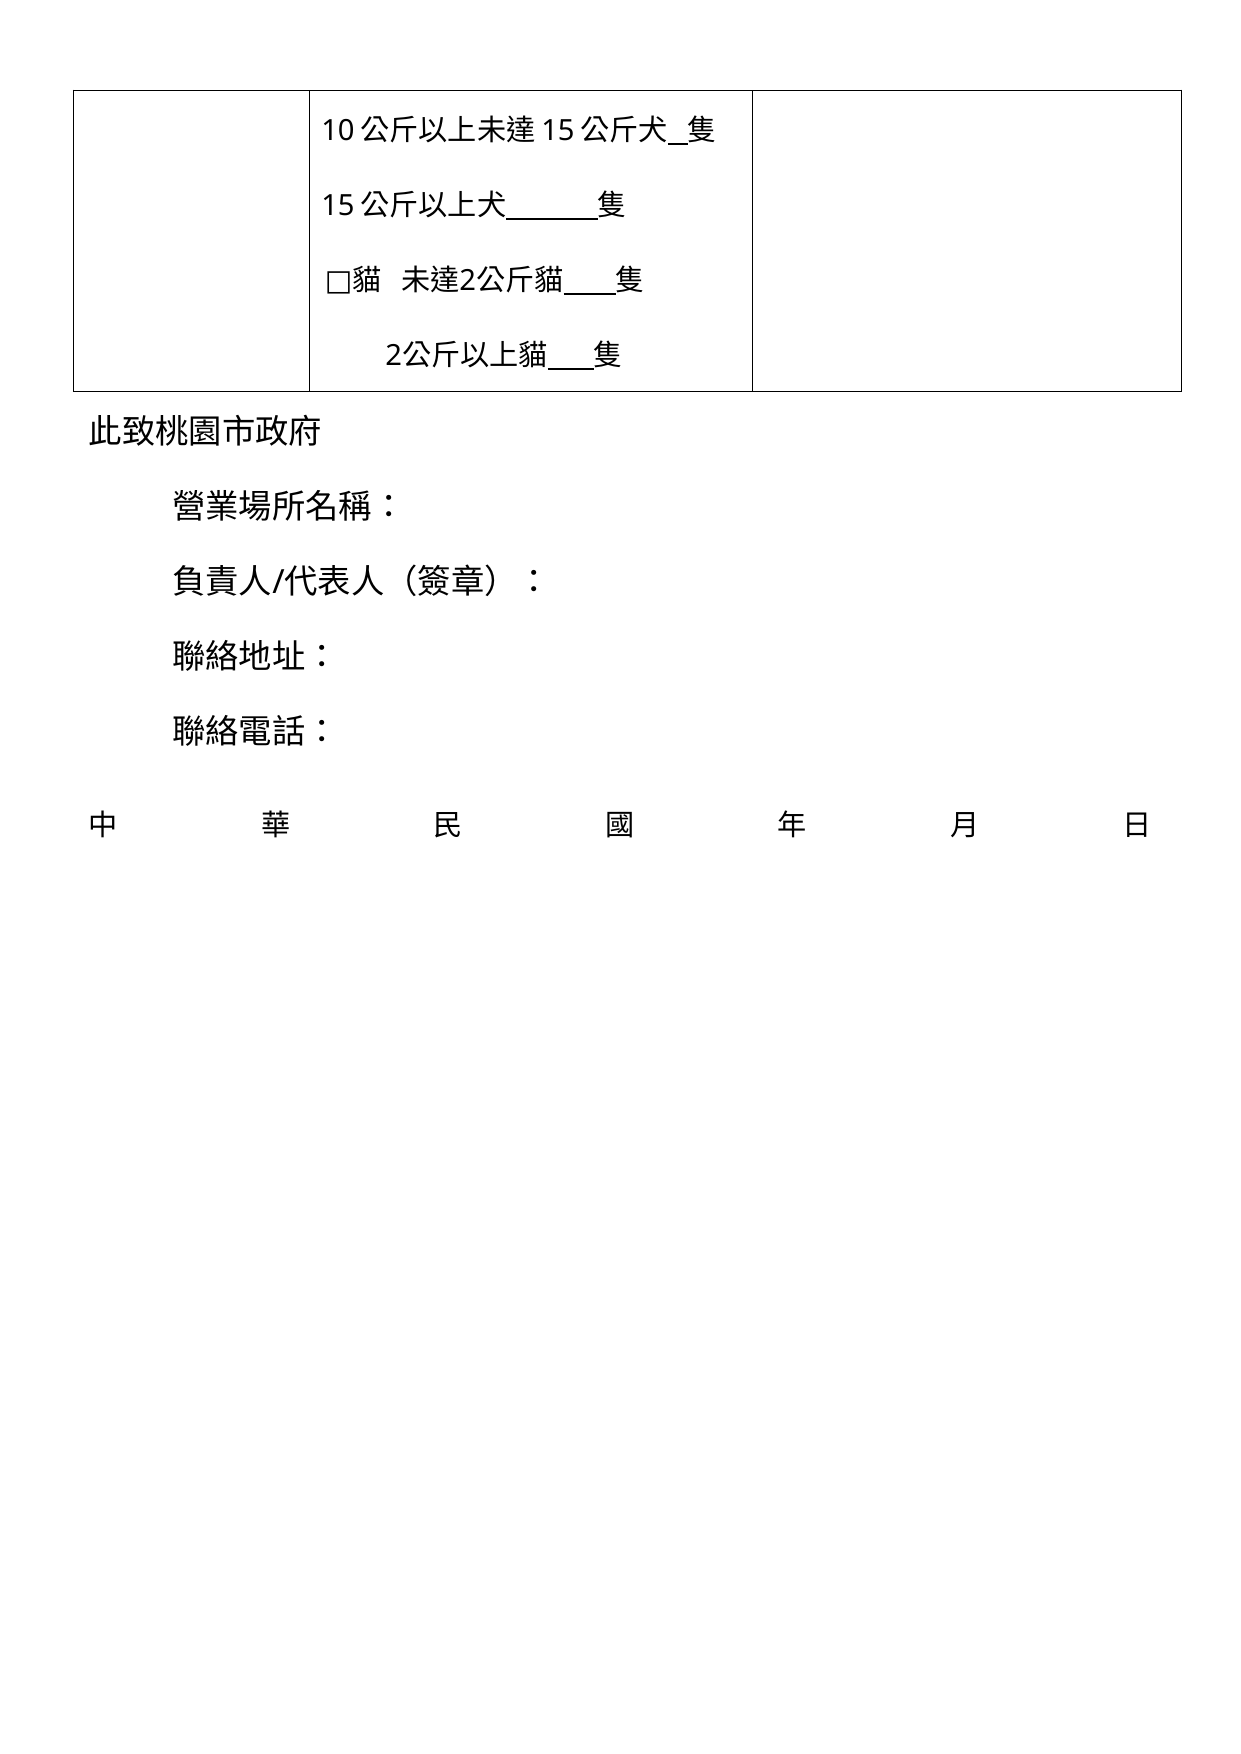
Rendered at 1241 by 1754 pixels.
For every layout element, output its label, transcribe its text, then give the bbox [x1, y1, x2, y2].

table_cell [74, 91, 309, 391]
table_cell [753, 91, 1181, 391]
text 此致桃園市政府 [89, 392, 1152, 467]
text 聯絡地址： [89, 617, 1152, 692]
text 中華民國年月日 [89, 785, 1152, 860]
text 營業場所名稱： [89, 467, 1152, 542]
table_cell 10公斤以上未達15公斤犬 隻 15公斤以上犬 隻 □貓 未達2公斤貓 隻 2公斤以上貓 隻 [310, 91, 752, 391]
text 聯絡電話： [89, 692, 1152, 767]
text 負責人/代表人（簽章）： [89, 542, 1152, 617]
